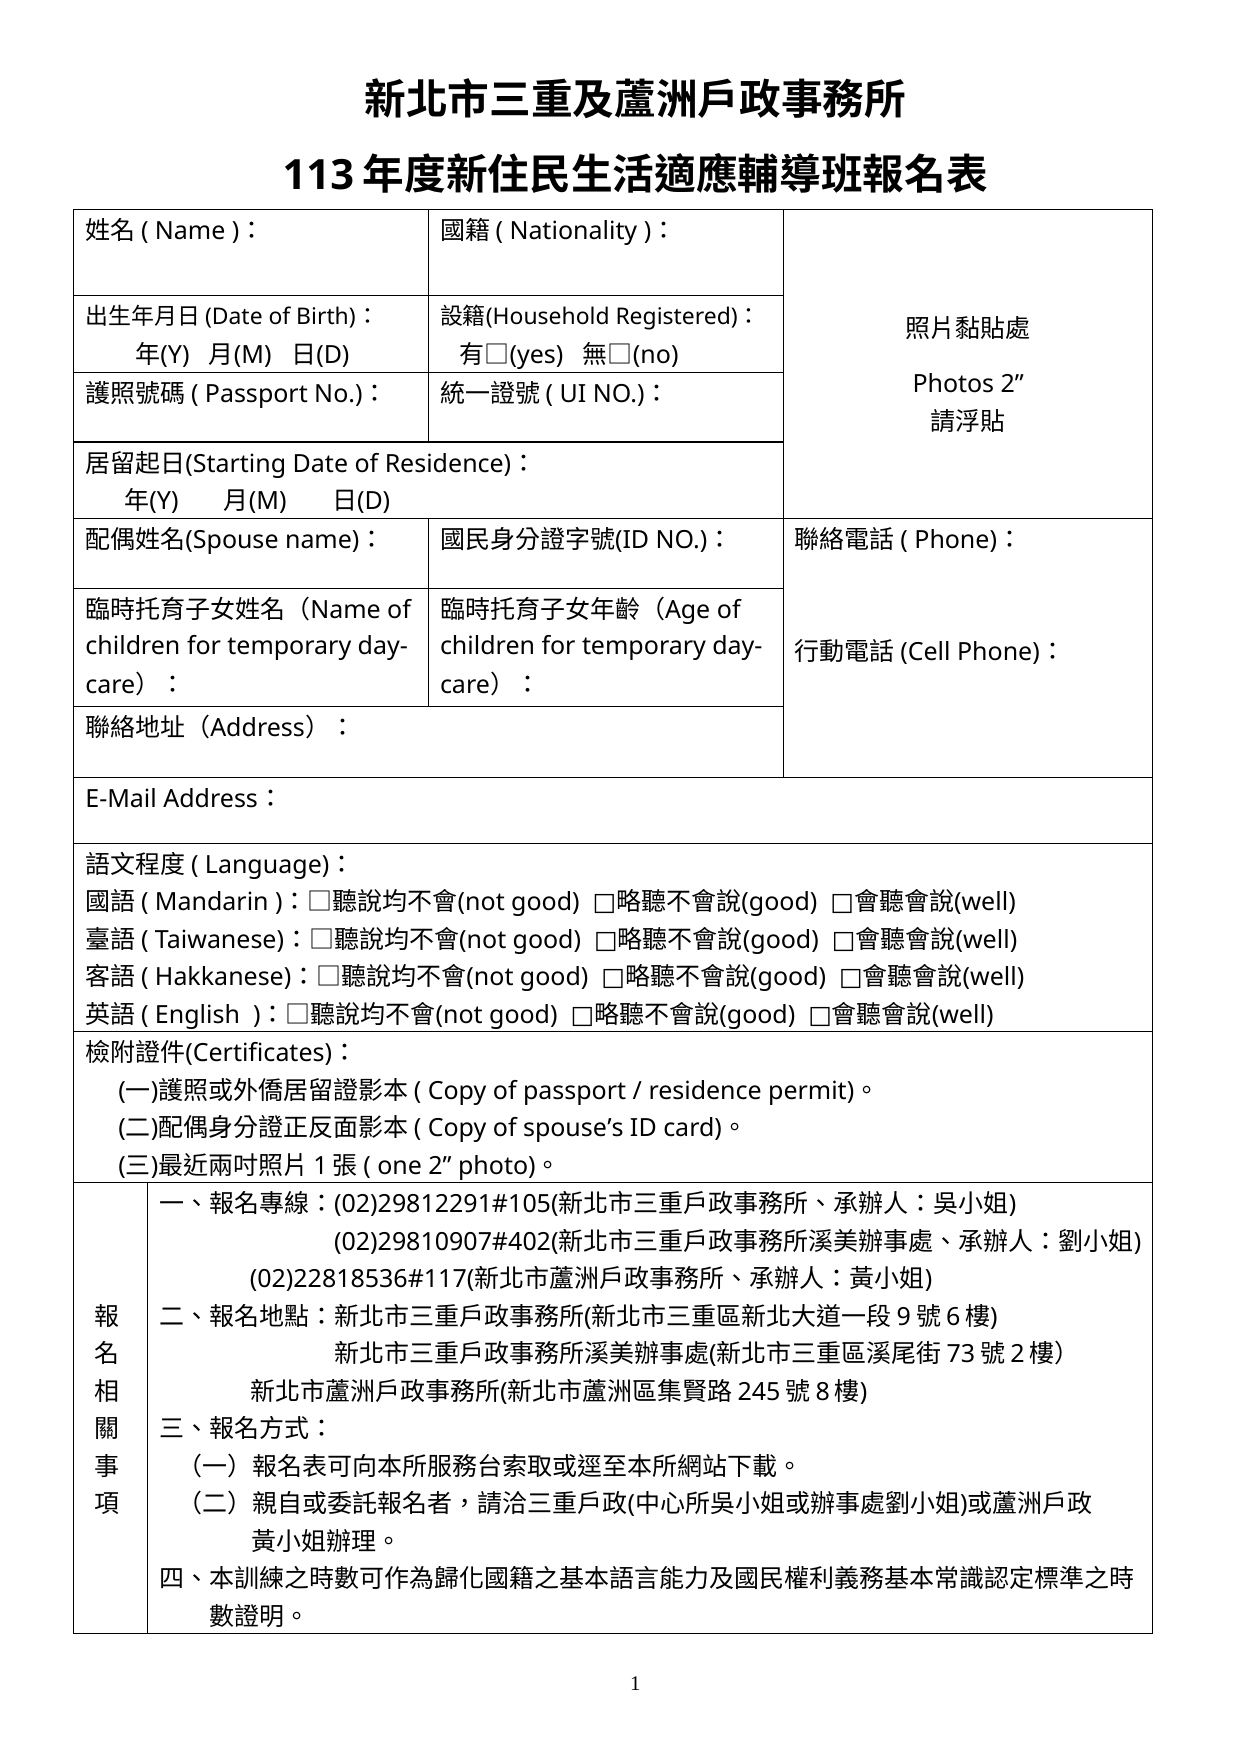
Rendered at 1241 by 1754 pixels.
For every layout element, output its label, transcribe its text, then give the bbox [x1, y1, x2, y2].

table_cell E-Mail Address： [74, 778, 1152, 843]
table_header 照片黏貼處 Photos 2” 請浮貼 [784, 210, 1152, 517]
table_cell 國民身分證字號(ID NO.)： [429, 519, 783, 587]
table_cell 設籍(Household Registered)： 有□(yes) 無□(no) [429, 296, 783, 372]
table_header 姓名 ( Name )： [74, 210, 428, 295]
table_cell 統一證號 ( UI NO.)： [429, 373, 783, 441]
table_cell 報 名 相 關 事 項 [74, 1183, 147, 1633]
table_cell 檢附證件(Certificates)： (一)護照或外僑居留證影本 ( Copy of passport / residence permit)。 (二)配偶身分證正反面影本 ( Copy of spouse’s ID card)。 (三)最近兩吋照片1張 ( one 2” photo)。 [74, 1032, 1152, 1182]
table_cell 居留起日(Starting Date of Residence)： 年(Y) 月(M) 日(D) [74, 443, 783, 517]
table_cell 護照號碼 ( Passport No.)： [74, 373, 428, 441]
text 新北市三重及蘆洲戶政事務所 [148, 59, 1122, 134]
table_header 國籍 ( Nationality )： [429, 210, 783, 295]
table_cell 臨時托育子女姓名（Name of children for temporary day-care）： [74, 589, 428, 706]
table_cell 聯絡電話 ( Phone)： 行動電話 (Cell Phone)： [784, 519, 1152, 777]
table_cell 配偶姓名(Spouse name)： [74, 519, 428, 587]
table_cell 臨時托育子女年齡（Age of children for temporary day-care）： [429, 589, 783, 706]
table_cell 出生年月日 (Date of Birth)： 年(Y) 月(M) 日(D) [74, 296, 428, 372]
table_cell 一、報名專線：(02)29812291#105(新北市三重戶政事務所、承辦人：吳小姐) (02)29810907#402(新北市三重戶政事務所溪美辦事處、承辦人：劉小姐) (02)22818536#117(新北市蘆洲戶政事務所、承辦人：黃小姐) 二、報名地點：新北市三重戶政事務所(新北市三重區新北大道一段9號6樓) 新北市三重戶政事務所溪美辦事處(新北市三重區溪尾街73號2樓） 新北市蘆洲戶政事務所(新北市蘆洲區集賢路245號8樓) 三、報名方式： （一）報名表可向本所服務台索取或逕至本所網站下載。 （二）親自或委託報名者，請洽三重戶政(中心所吳小姐或辦事處劉小姐)或蘆洲戶政 黃小姐辦理。 四、本訓練之時數可作為歸化國籍之基本語言能力及國民權利義務基本常識認定標準之時數證明。 [148, 1183, 1152, 1633]
table_cell 聯絡地址（Address）： [74, 707, 783, 777]
table_cell 語文程度 ( Language)： 國語 ( Mandarin )：□聽說均不會(not good) □略聽不會說(good) □會聽會說(well) 臺語 ( Taiwanese)：□聽說均不會(not good) □略聽不會說(good) □會聽會說(well) 客語 ( Hakkanese)：□聽說均不會(not good) □略聽不會說(good) □會聽會說(well) 英語 ( English )：□聽說均不會(not good) □略聽不會說(good) □會聽會說(well) [74, 844, 1152, 1031]
text 113年度新住民生活適應輔導班報名表 [148, 134, 1122, 209]
